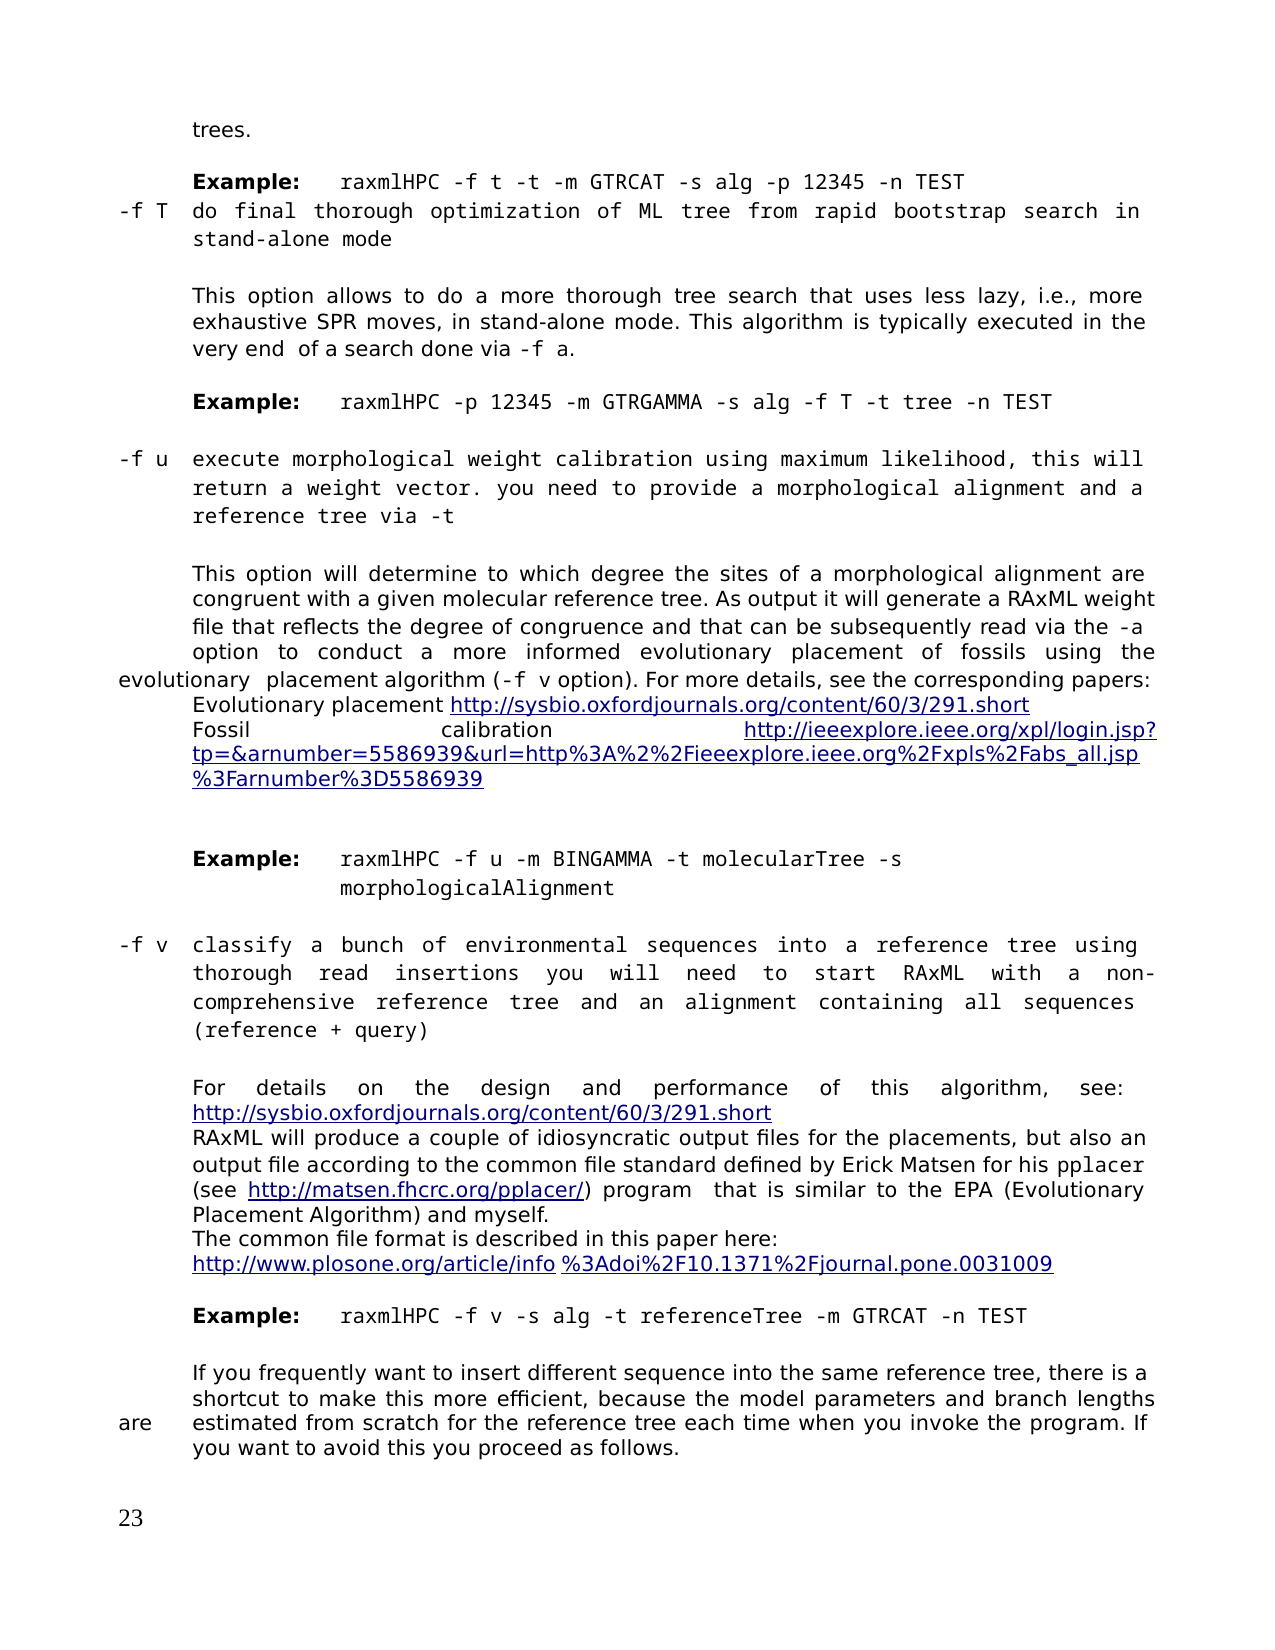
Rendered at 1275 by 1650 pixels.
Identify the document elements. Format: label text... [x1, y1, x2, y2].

text Fossil calibration http://ieeexplore.ieee.org/xpl/login.jsp?tp=&arnumber=5586939&url=http%3A%2%2Fieeexplore.ieee.org%2Fxpls%2Fabs_all.jsp%3Farnumber%3D5586939 [192, 718, 1157, 791]
text RAxML will produce a couple of idiosyncratic output files for the placements, but also an output file according to the common file standard defined by Erick Matsen for his pplacer (see http://matsen.fhcrc.org/pplacer/) program that is similar to the EPA (Evolutionary Placement Algorithm) and myself. [118, 1125, 1157, 1227]
text Example: raxmlHPC -f u -m BINGAMMA -t molecularTree -s morphologicalAlignment [118, 844, 1157, 901]
text Evolutionary placement http://sysbio.oxfordjournals.org/content/60/3/291.short [118, 693, 1157, 718]
text For details on the design and performance of this algorithm, see: http://sysbio.oxfordjournals.org/content/60/3/291.short [118, 1072, 1157, 1125]
text This option allows to do a more thorough tree search that uses less lazy, i.e., more exhaustive SPR moves, in stand-alone mode. This algorithm is typically executed in the very end of a search done via -f a. [118, 281, 1157, 363]
text Example: raxmlHPC -f t -t -m GTRCAT -s alg -p 12345 -n TEST [118, 167, 1157, 196]
text http://www.plosone.org/article/info %3Adoi%2F10.1371%2Fjournal.pone.0031009 [118, 1252, 1157, 1276]
text This option will determine to which degree the sites of a morphological alignment are congruent with a given molecular reference tree. As output it will generate a RAxML weight file that reflects the degree of congruence and that can be subsequently read via the -a option to conduct a more informed evolutionary placement of fossils using the evolutionary placement algorithm (-f v option). For more details, see the corresponding papers: [118, 558, 1157, 693]
text Example: raxmlHPC -p 12345 -m GTRGAMMA -s alg -f T -t tree -n TEST [118, 387, 1157, 416]
text trees. [118, 118, 1157, 143]
text -f u execute morphological weight calibration using maximum likelihood, this will return a weight vector. you need to provide a morphological alignment and a reference tree via -t [118, 444, 1157, 530]
text The common file format is described in this paper here: [118, 1227, 1157, 1252]
text -f T do final thorough optimization of ML tree from rapid bootstrap search in stand-alone mode [118, 196, 1157, 253]
text Example: raxmlHPC -f v -s alg -t referenceTree -m GTRCAT -n TEST [118, 1301, 1157, 1329]
text If you frequently want to insert different sequence into the same reference tree, there is a shortcut to make this more efficient, because the model parameters and branch lengths are estimated from scratch for the reference tree each time when you invoke the program. If you want to avoid this you proceed as follows. [118, 1358, 1157, 1460]
text -f v classify a bunch of environmental sequences into a reference tree using thorough read insertions you will need to start RAxML with a non- comprehensive reference tree and an alignment containing all sequences (reference + query) [118, 930, 1157, 1044]
